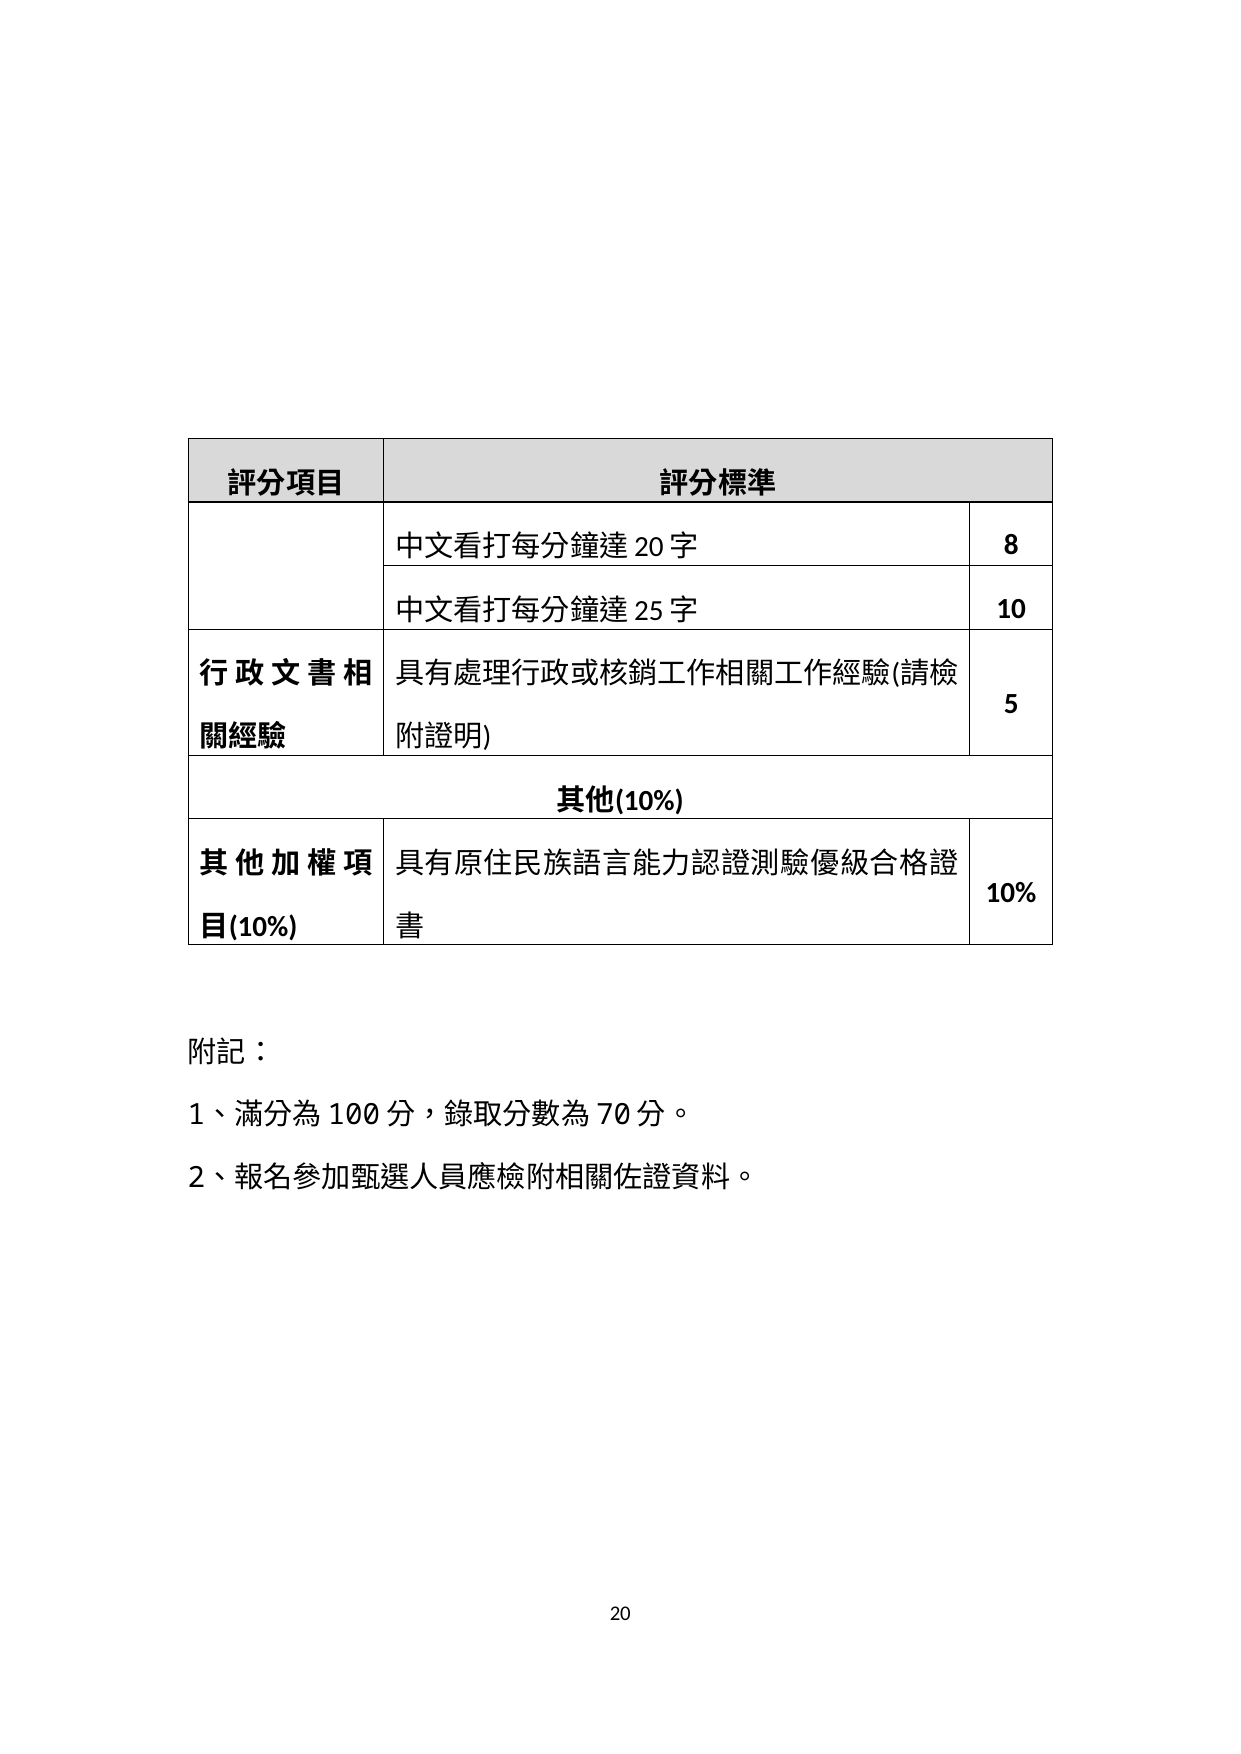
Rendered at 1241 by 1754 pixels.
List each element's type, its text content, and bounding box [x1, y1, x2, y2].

table_cell [189, 503, 383, 628]
table_cell 8 [970, 503, 1052, 565]
table_cell 行政文書相關經驗 [189, 630, 383, 754]
table_cell 5 [970, 630, 1052, 754]
table_header 評分項目 [189, 439, 383, 501]
table_cell 中文看打每分鐘達20字 [384, 503, 969, 565]
table_cell 其他加權項目(10%) [189, 819, 383, 944]
table_cell 10% [970, 819, 1052, 944]
list 報名參加甄選人員應檢附相關佐證資料。 [187, 1133, 1053, 1195]
list 滿分為100分，錄取分數為70分。 [187, 1070, 1053, 1133]
table_cell 10 [970, 566, 1052, 628]
table_cell 具有原住民族語言能力認證測驗優級合格證書 [384, 819, 969, 944]
table_cell 其他(10%) [189, 756, 1052, 818]
table_cell 具有處理行政或核銷工作相關工作經驗(請檢附證明) [384, 630, 969, 754]
text 附記： [187, 1008, 1053, 1070]
table_cell 中文看打每分鐘達25字 [384, 566, 969, 628]
table_header 評分標準 [384, 439, 1052, 501]
